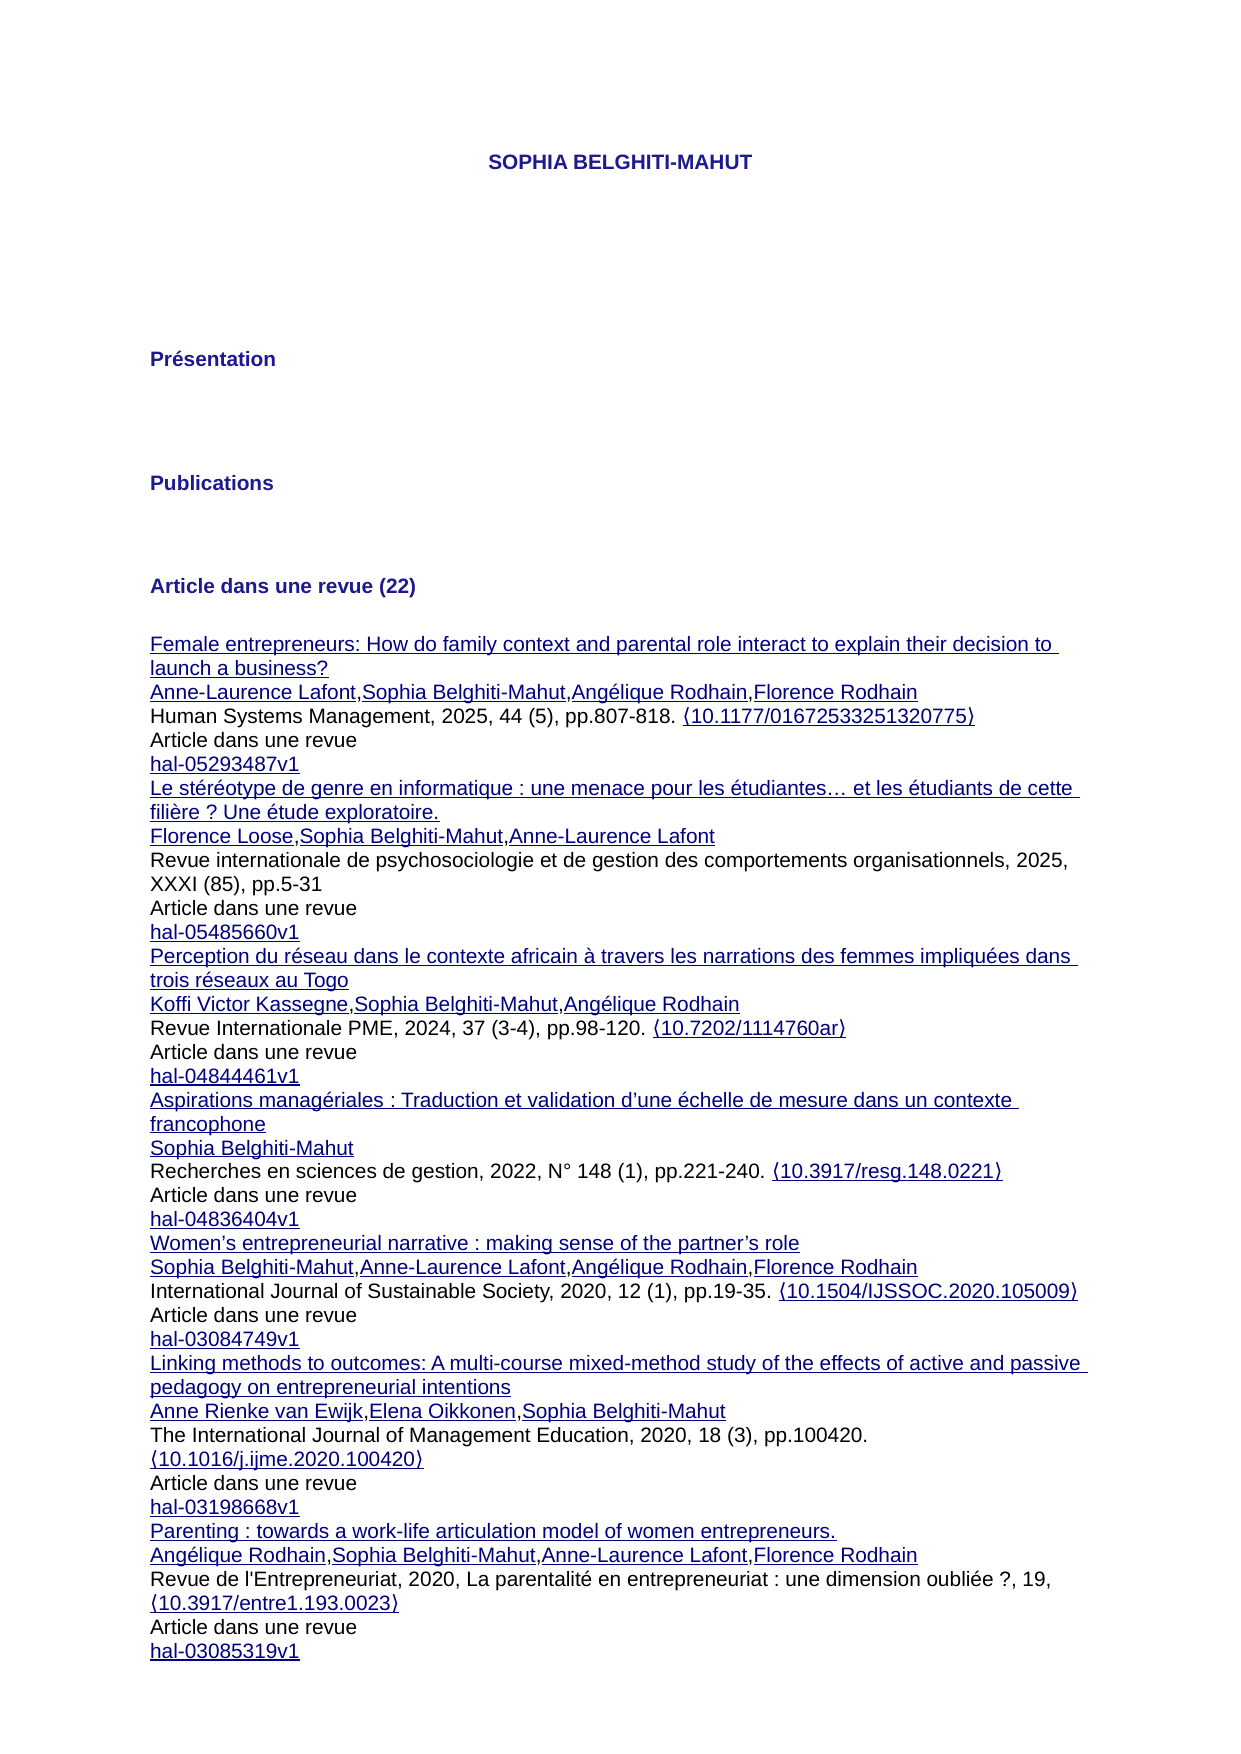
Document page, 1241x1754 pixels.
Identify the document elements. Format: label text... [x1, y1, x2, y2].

table_cell Parenting : towards a work-life articulation model of women entrepreneurs. Angélique Rodhain,Sophia Belghiti-Mahut,Anne-Laurence Lafont,Florence Rodhain Revue de l'Entrepreneuriat, 2020, La parentalité en entrepreneuriat : une dimension oubliée ?, 19, ⟨10.3917/entre1.193.0023⟩ Article dans une revue hal-03085319v1 [150, 1519, 1090, 1662]
table_cell Linking methods to outcomes: A multi-course mixed-method study of the effects of active and passive pedagogy on entrepreneurial intentions Anne Rienke van Ewijk,Elena Oikkonen,Sophia Belghiti-Mahut The International Journal of Management Education, 2020, 18 (3), pp.100420. ⟨10.1016/j.ijme.2020.100420⟩ Article dans une revue hal-03198668v1 [150, 1351, 1090, 1519]
table_cell Le stéréotype de genre en informatique : une menace pour les étudiantes… et les étudiants de cette filière ? Une étude exploratoire. Florence Loose,Sophia Belghiti-Mahut,Anne-Laurence Lafont Revue internationale de psychosociologie et de gestion des comportements organisationnels, 2025, XXXI (85), pp.5-31 Article dans une revue hal-05485660v1 [150, 776, 1090, 944]
table_cell Aspirations managériales : Traduction et validation d’une échelle de mesure dans un contexte francophone Sophia Belghiti-Mahut Recherches en sciences de gestion, 2022, N° 148 (1), pp.221-240. ⟨10.3917/resg.148.0221⟩ Article dans une revue hal-04836404v1 [150, 1088, 1090, 1231]
subtitle Présentation [150, 347, 1090, 371]
table_cell Perception du réseau dans le contexte africain à travers les narrations des femmes impliquées dans trois réseaux au Togo Koffi Victor Kassegne,Sophia Belghiti-Mahut,Angélique Rodhain Revue Internationale PME, 2024, 37 (3-4), pp.98-120. ⟨10.7202/1114760ar⟩ Article dans une revue hal-04844461v1 [150, 944, 1090, 1087]
table_header Female entrepreneurs: How do family context and parental role interact to explain their decision to launch a business? Anne-Laurence Lafont,Sophia Belghiti-Mahut,Angélique Rodhain,Florence Rodhain Human Systems Management, 2025, 44 (5), pp.807-818. ⟨10.1177/01672533251320775⟩ Article dans une revue hal-05293487v1 [150, 632, 1090, 776]
subtitle SOPHIA BELGHITI-MAHUT [150, 150, 1090, 174]
subtitle Article dans une revue (22) [150, 574, 1090, 598]
subtitle Publications [150, 471, 1090, 495]
table_cell Women’s entrepreneurial narrative : making sense of the partner’s role Sophia Belghiti-Mahut,Anne-Laurence Lafont,Angélique Rodhain,Florence Rodhain International Journal of Sustainable Society, 2020, 12 (1), pp.19-35. ⟨10.1504/IJSSOC.2020.105009⟩ Article dans une revue hal-03084749v1 [150, 1231, 1090, 1351]
